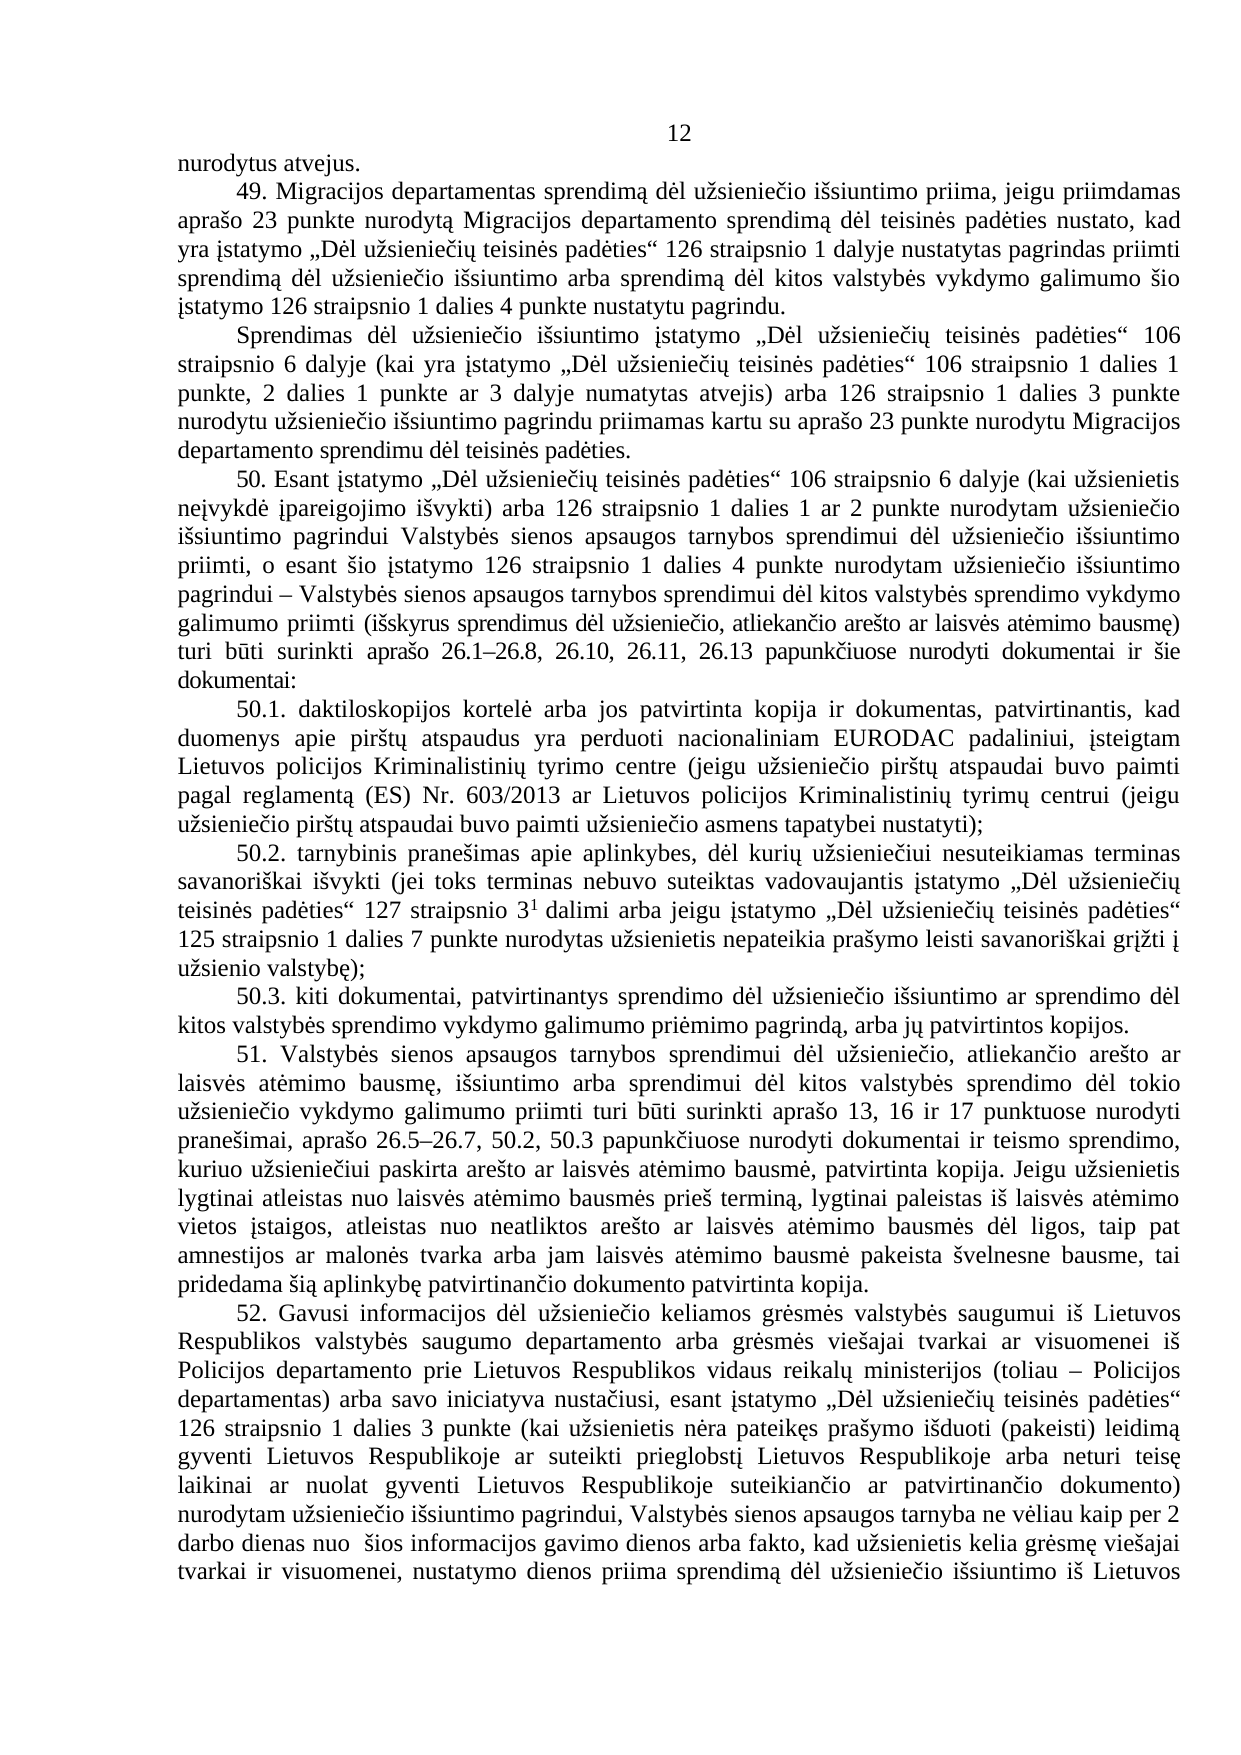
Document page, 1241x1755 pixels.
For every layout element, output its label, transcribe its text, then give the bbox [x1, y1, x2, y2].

text 50.1. daktiloskopijos kortelė arba jos patvirtinta kopija ir dokumentas, patvirtinantis, kad duomenys apie pirštų atspaudus yra perduoti nacionaliniam EURODAC padaliniui, įsteigtam Lietuvos policijos Kriminalistinių tyrimo centre (jeigu užsieniečio pirštų atspaudai buvo paimti pagal reglamentą (ES) Nr. 603/2013 ar Lietuvos policijos Kriminalistinių tyrimų centrui (jeigu užsieniečio pirštų atspaudai buvo paimti užsieniečio asmens tapatybei nustatyti); [177, 694, 1181, 838]
text 50.3. kiti dokumentai, patvirtinantys sprendimo dėl užsieniečio išsiuntimo ar sprendimo dėl kitos valstybės sprendimo vykdymo galimumo priėmimo pagrindą, arba jų patvirtintos kopijos. [177, 981, 1181, 1039]
text 50. Esant įstatymo „Dėl užsieniečių teisinės padėties“ 106 straipsnio 6 dalyje (kai užsienietis neįvykdė įpareigojimo išvykti) arba 126 straipsnio 1 dalies 1 ar 2 punkte nurodytam užsieniečio išsiuntimo pagrindui Valstybės sienos apsaugos tarnybos sprendimui dėl užsieniečio išsiuntimo priimti, o esant šio įstatymo 126 straipsnio 1 dalies 4 punkte nurodytam užsieniečio išsiuntimo pagrindui – Valstybės sienos apsaugos tarnybos sprendimui dėl kitos valstybės sprendimo vykdymo galimumo priimti (išskyrus sprendimus dėl užsieniečio, atliekančio arešto ar laisvės atėmimo bausmę) turi būti surinkti aprašo 26.1–26.8, 26.10, 26.11, 26.13 papunkčiuose nurodyti dokumentai ir šie dokumentai: [177, 464, 1181, 694]
text Sprendimas dėl užsieniečio išsiuntimo įstatymo „Dėl užsieniečių teisinės padėties“ 106 straipsnio 6 dalyje (kai yra įstatymo „Dėl užsieniečių teisinės padėties“ 106 straipsnio 1 dalies 1 punkte, 2 dalies 1 punkte ar 3 dalyje numatytas atvejis) arba 126 straipsnio 1 dalies 3 punkte nurodytu užsieniečio išsiuntimo pagrindu priimamas kartu su aprašo 23 punkte nurodytu Migracijos departamento sprendimu dėl teisinės padėties. [177, 320, 1181, 464]
text 50.2. tarnybinis pranešimas apie aplinkybes, dėl kurių užsieniečiui nesuteikiamas terminas savanoriškai išvykti (jei toks terminas nebuvo suteiktas vadovaujantis įstatymo „Dėl užsieniečių teisinės padėties“ 127 straipsnio 31 dalimi arba jeigu įstatymo „Dėl užsieniečių teisinės padėties“ 125 straipsnio 1 dalies 7 punkte nurodytas užsienietis nepateikia prašymo leisti savanoriškai grįžti į užsienio valstybę); [177, 838, 1181, 981]
text nurodytus atvejus. [177, 148, 1181, 176]
text 49. Migracijos departamentas sprendimą dėl užsieniečio išsiuntimo priima, jeigu priimdamas aprašo 23 punkte nurodytą Migracijos departamento sprendimą dėl teisinės padėties nustato, kad yra įstatymo „Dėl užsieniečių teisinės padėties“ 126 straipsnio 1 dalyje nustatytas pagrindas priimti sprendimą dėl užsieniečio išsiuntimo arba sprendimą dėl kitos valstybės vykdymo galimumo šio įstatymo 126 straipsnio 1 dalies 4 punkte nustatytu pagrindu. [177, 176, 1181, 320]
text 52. Gavusi informacijos dėl užsieniečio keliamos grėsmės valstybės saugumui iš Lietuvos Respublikos valstybės saugumo departamento arba grėsmės viešajai tvarkai ar visuomenei iš Policijos departamento prie Lietuvos Respublikos vidaus reikalų ministerijos (toliau – Policijos departamentas) arba savo iniciatyva nustačiusi, esant įstatymo „Dėl užsieniečių teisinės padėties“ 126 straipsnio 1 dalies 3 punkte (kai užsienietis nėra pateikęs prašymo išduoti (pakeisti) leidimą gyventi Lietuvos Respublikoje ar suteikti prieglobstį Lietuvos Respublikoje arba neturi teisę laikinai ar nuolat gyventi Lietuvos Respublikoje suteikiančio ar patvirtinančio dokumento) nurodytam užsieniečio išsiuntimo pagrindui, Valstybės sienos apsaugos tarnyba ne vėliau kaip per 2 darbo dienas nuo šios informacijos gavimo dienos arba fakto, kad užsienietis kelia grėsmę viešajai tvarkai ir visuomenei, nustatymo dienos priima sprendimą dėl užsieniečio išsiuntimo iš Lietuvos [177, 1298, 1181, 1585]
text 51. Valstybės sienos apsaugos tarnybos sprendimui dėl užsieniečio, atliekančio arešto ar laisvės atėmimo bausmę, išsiuntimo arba sprendimui dėl kitos valstybės sprendimo dėl tokio užsieniečio vykdymo galimumo priimti turi būti surinkti aprašo 13, 16 ir 17 punktuose nurodyti pranešimai, aprašo 26.5–26.7, 50.2, 50.3 papunkčiuose nurodyti dokumentai ir teismo sprendimo, kuriuo užsieniečiui paskirta arešto ar laisvės atėmimo bausmė, patvirtinta kopija. Jeigu užsienietis lygtinai atleistas nuo laisvės atėmimo bausmės prieš terminą, lygtinai paleistas iš laisvės atėmimo vietos įstaigos, atleistas nuo neatliktos arešto ar laisvės atėmimo bausmės dėl ligos, taip pat amnestijos ar malonės tvarka arba jam laisvės atėmimo bausmė pakeista švelnesne bausme, tai pridedama šią aplinkybę patvirtinančio dokumento patvirtinta kopija. [177, 1039, 1181, 1298]
